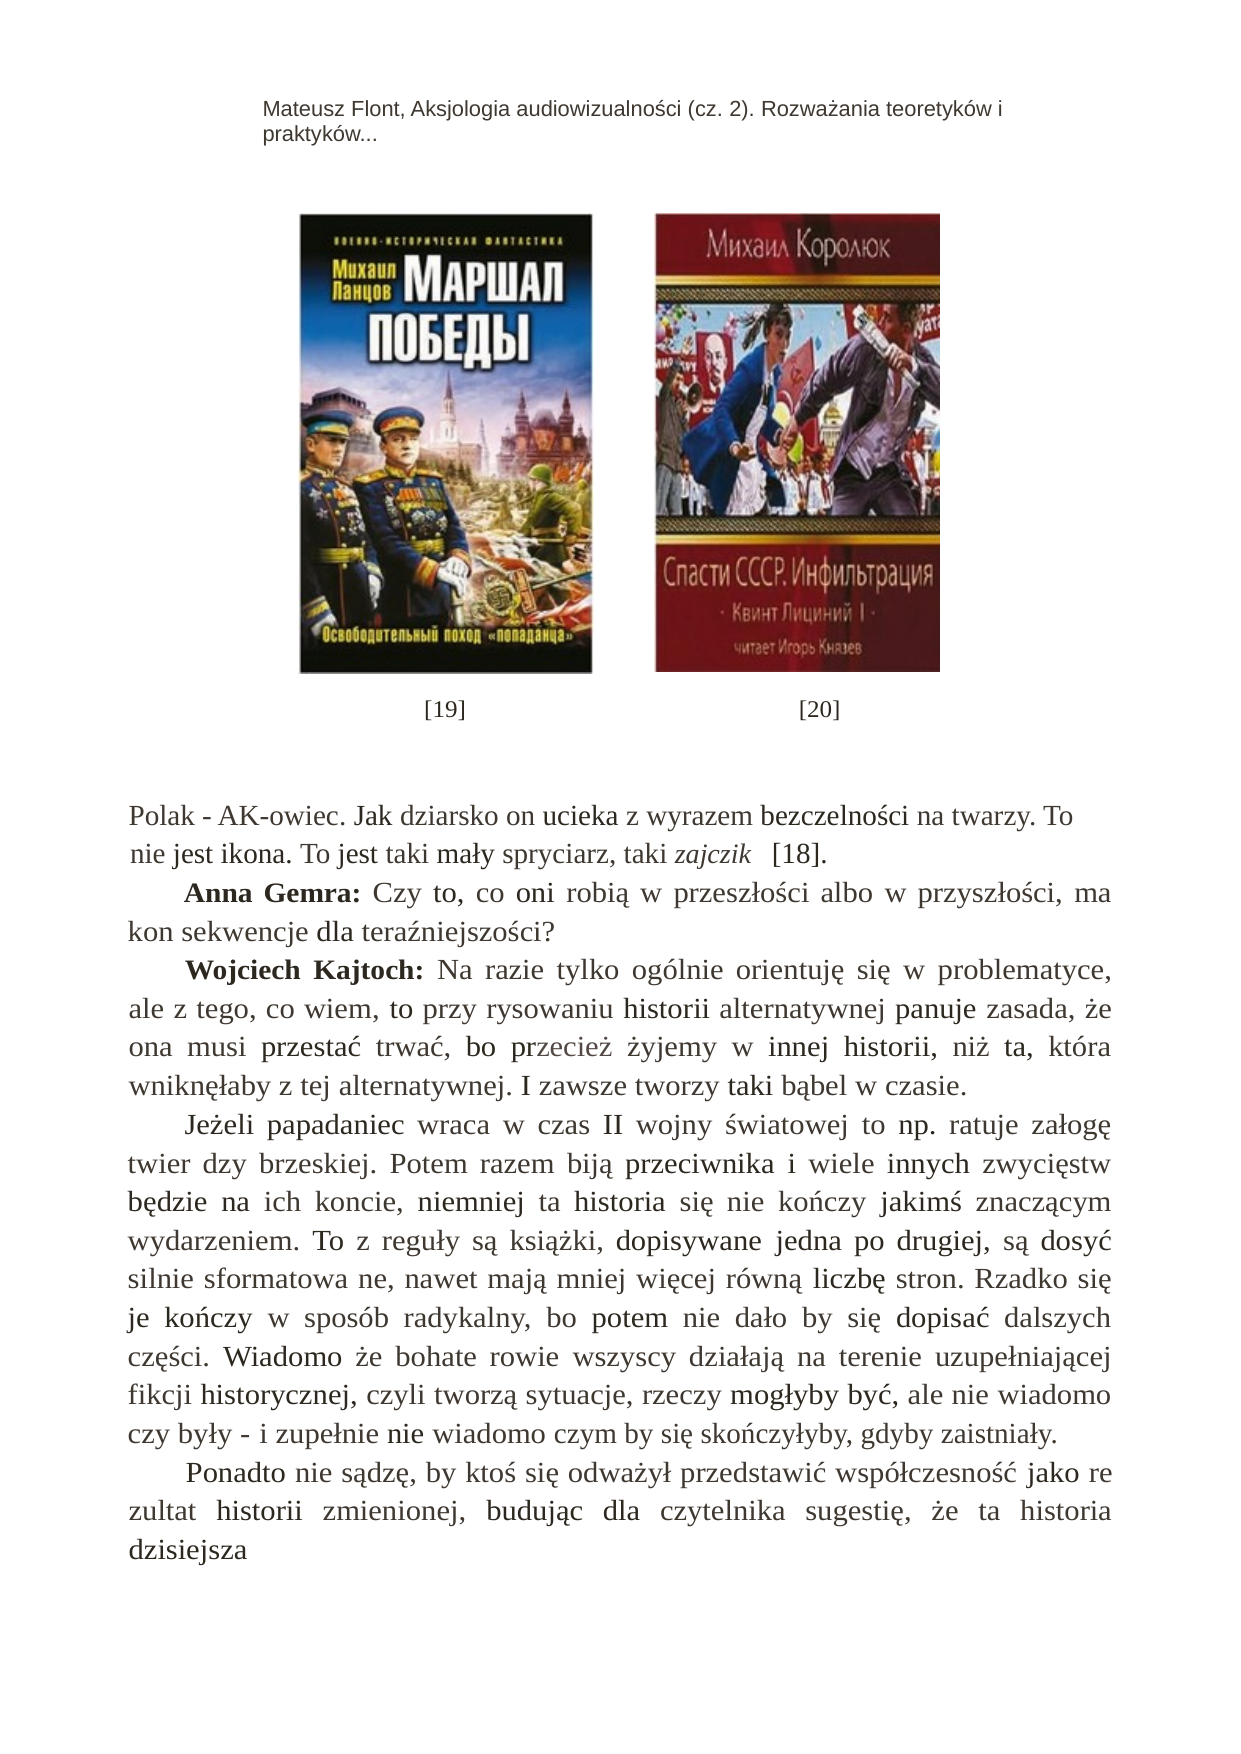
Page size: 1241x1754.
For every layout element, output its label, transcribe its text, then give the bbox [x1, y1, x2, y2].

text Ponadto nie sądzę, by ktoś się odważył przedstawić współczesność jako re­ zultat historii zmienionej, budując dla czytelnika sugestię, że ta historia dzisiejsza [128, 1455, 1112, 1565]
text [19] [20] [424, 694, 1123, 722]
text Wojciech Kajtoch: Na razie tylko ogólnie orientuję się w problematyce, ale z tego, co wiem, to przy rysowaniu historii alternatywnej panuje zasada, że ona musi przestać trwać, bo przecież żyjemy w innej historii, niż ta, która wniknęłaby z tej alternatywnej. I zawsze tworzy taki bąbel w czasie. [128, 952, 1112, 1101]
subtitle Polak - AK-owiec. Jak dziarsko on ucieka z wyrazem bezczelności na twarzy. To nie jest ikona. To jest taki mały spryciarz, taki zajczik [18]. [128, 798, 1113, 870]
picture [298, 213, 594, 674]
picture [653, 213, 940, 672]
text Jeżeli papadaniec wraca w czas II wojny światowej to np. ratuje załogę twier­ dzy brzeskiej. Potem razem biją przeciwnika i wiele innych zwycięstw będzie na ich koncie, niemniej ta historia się nie kończy jakimś znaczącym wydarzeniem. To z reguły są książki, dopisywane jedna po drugiej, są dosyć silnie sformatowa­ ne, nawet mają mniej więcej równą liczbę stron. Rzadko się je kończy w sposób radykalny, bo potem nie dało by się dopisać dalszych części. Wiadomo że bohate­ rowie wszyscy działają na terenie uzupełniającej fikcji historycznej, czyli tworzą sytuacje, rzeczy mogłyby być, ale nie wiadomo czy były - i zupełnie nie wiadomo czym by się skończyłyby, gdyby zaistniały. [127, 1107, 1112, 1449]
text Mateusz Flont, Aksjologia audiowizualności (cz. 2). Rozważania teoretyków i praktyków... [262, 95, 1123, 146]
text Anna Gemra: Czy to, co oni robią w przeszłości albo w przyszłości, ma kon­ sekwencje dla teraźniejszości? [127, 875, 1112, 947]
